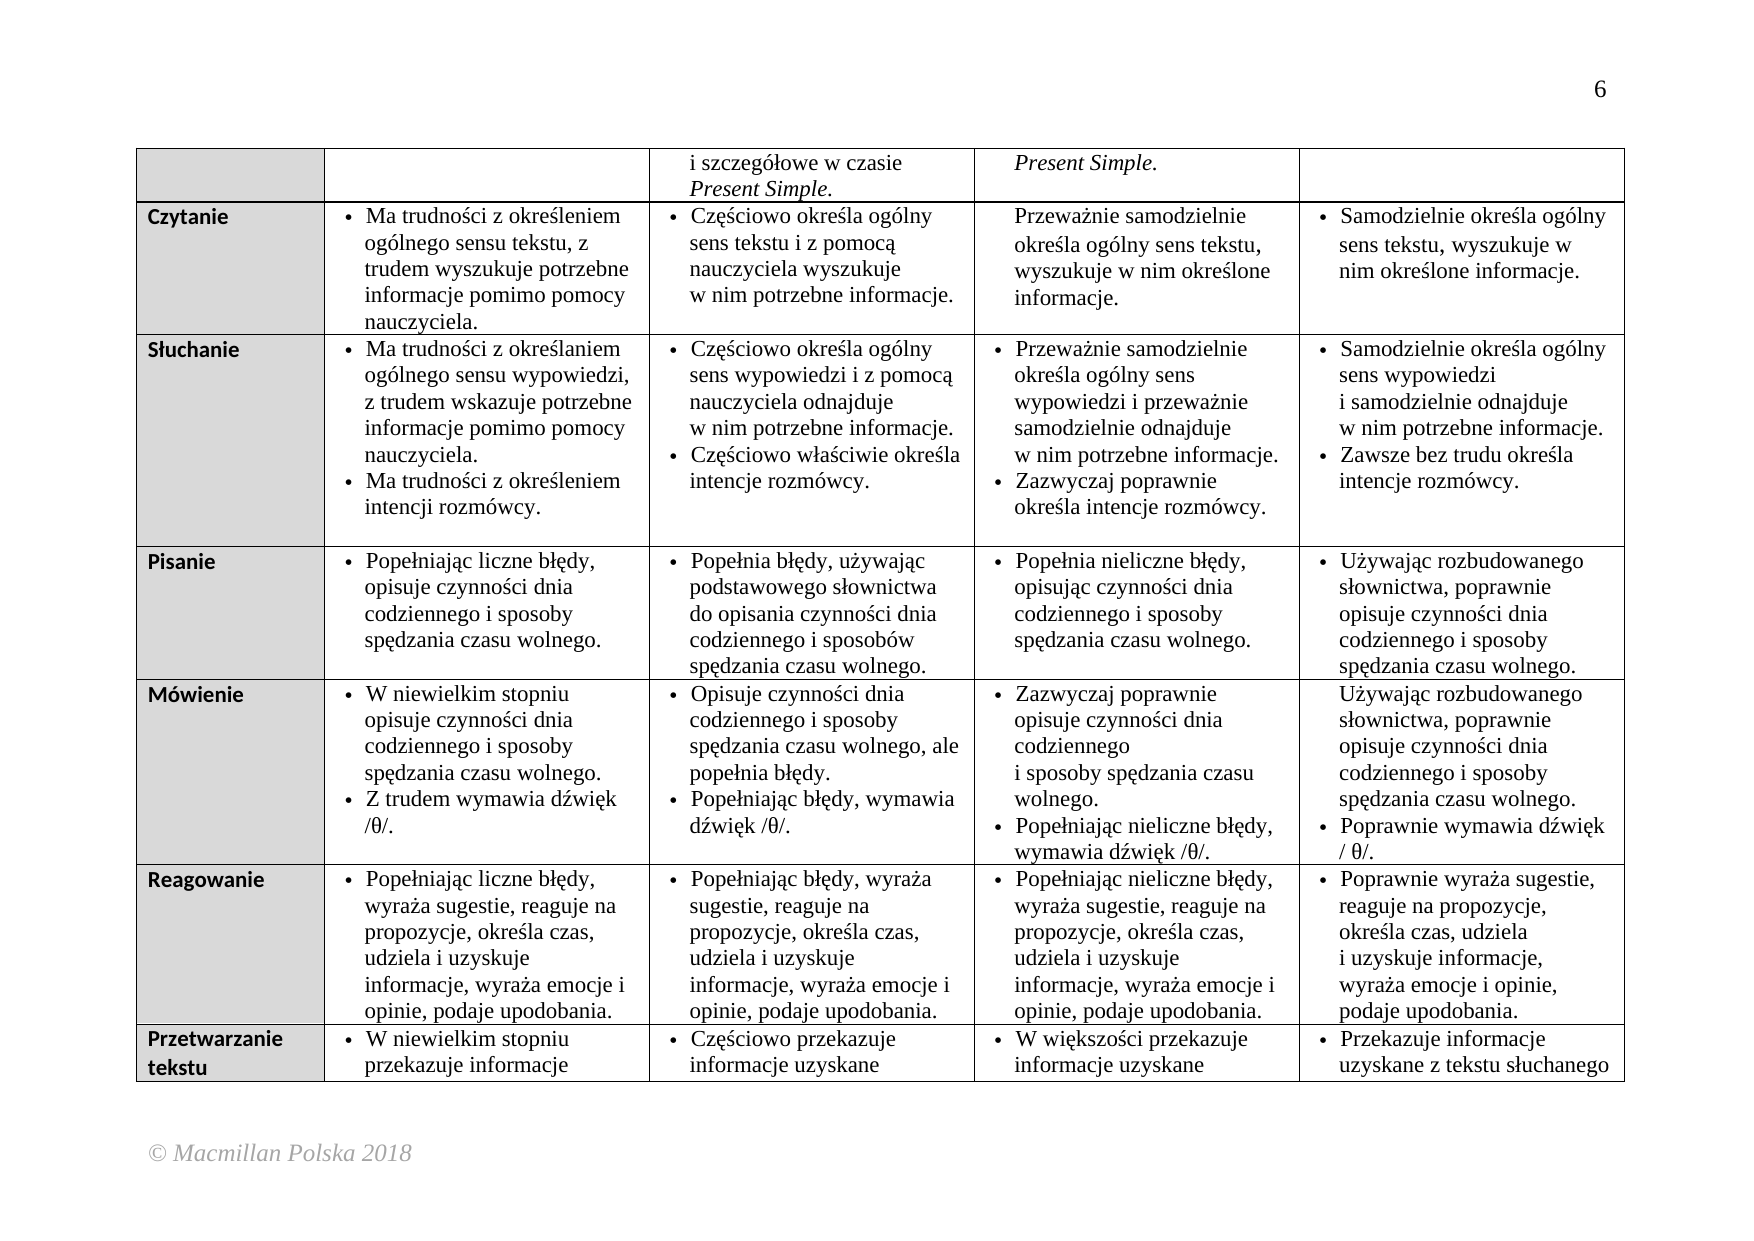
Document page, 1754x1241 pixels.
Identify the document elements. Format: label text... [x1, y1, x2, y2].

table_cell Czytanie [137, 203, 324, 334]
table_cell Ma trudności z określaniem ogólnego sensu wypowiedzi, z trudem wskazuje potrzebne informacje pomimo pomocy nauczyciela. Ma trudności z określeniem intencji rozmówcy. [325, 335, 649, 546]
table_header Częściowo zna i umie podać dane personalne oraz słownictwo potrzebne do opisania czynności życia codziennego i sposobów spędzania czasu wolnego. Częściowo zna i z trudem pyta o czas oraz podaje godziny. Częściowo zna zastosowanie czasu Present Simple, podczas tworzenia zdań twierdzących, przeczących i pytających popełnia liczne błędy. Częściowo zna, ale często niewłaściwie stosuje przyimki czasu. Z pomocą nauczyciela rozróżnia pytania ogólne i szczegółowe w czasie Present Simple. [650, 149, 974, 201]
table_cell Samodzielnie określa ogólny sens tekstu, wyszukuje w nim określone informacje. [1300, 203, 1624, 334]
table_cell Reagowanie [137, 865, 324, 1023]
table_cell Słuchanie [137, 335, 324, 546]
table_cell Używając rozbudowanego słownictwa, poprawnie opisuje czynności dnia codziennego i sposoby spędzania czasu wolnego. Poprawnie wymawia dźwięk / θ/. [1300, 680, 1624, 864]
table_cell Częściowo przekazuje informacje uzyskane [650, 1025, 974, 1081]
table_cell Pisanie [137, 547, 324, 679]
table_cell Mówienie [137, 680, 324, 864]
table_cell Używając rozbudowanego słownictwa, poprawnie opisuje czynności dnia codziennego i sposoby spędzania czasu wolnego. [1300, 547, 1624, 679]
table_cell Popełnia nieliczne błędy, opisując czynności dnia codziennego i sposoby spędzania czasu wolnego. [975, 547, 1299, 679]
table_cell Popełniając nieliczne błędy, wyraża sugestie, reaguje na propozycje, określa czas, udziela i uzyskuje informacje, wyraża emocje i opinie, podaje upodobania. [975, 865, 1299, 1023]
table_cell Opisuje czynności dnia codziennego i sposoby spędzania czasu wolnego, ale popełnia błędy. Popełniając błędy, wymawia dźwięk /θ/. [650, 680, 974, 864]
table_header [325, 149, 649, 201]
table_header W większości zna i umie podać dane personalne oraz słownictwo potrzebne do opisania czynności życia codziennego i sposobów spędzania czasu wolnego. W większości wie jak zapytać o czas i podawać godziny. W większości zna i zazwyczaj poprawnie używa czasu Present Simple, podczas tworzenia zdań zazwyczaj nie popełnia błędów. Zna i najczęściej poprawnie stosuje przyimki czasu Zazwyczaj poprawnie rozróżnia pytania ogólne i szczegółowe w czasie Present Simple. [975, 149, 1299, 201]
table_header [1300, 149, 1624, 201]
table_cell Przekazuje informacje uzyskane z tekstu słuchanego [1300, 1025, 1624, 1081]
table_cell Samodzielnie określa ogólny sens wypowiedzi i samodzielnie odnajduje w nim potrzebne informacje. Zawsze bez trudu określa intencje rozmówcy. [1300, 335, 1624, 546]
table_cell Popełniając błędy, wyraża sugestie, reaguje na propozycje, określa czas, udziela i uzyskuje informacje, wyraża emocje i opinie, podaje upodobania. [650, 865, 974, 1023]
table_cell Ma trudności z określeniem ogólnego sensu tekstu, z trudem wyszukuje potrzebne informacje pomimo pomocy nauczyciela. [325, 203, 649, 334]
table_cell Popełnia błędy, używając podstawowego słownictwa do opisania czynności dnia codziennego i sposobów spędzania czasu wolnego. [650, 547, 974, 679]
table_header [137, 149, 324, 201]
table_cell Częściowo określa ogólny sens wypowiedzi i z pomocą nauczyciela odnajduje w nim potrzebne informacje. Częściowo właściwie określa intencje rozmówcy. [650, 335, 974, 546]
table_cell Poprawnie wyraża sugestie, reaguje na propozycje, określa czas, udziela i uzyskuje informacje, wyraża emocje i opinie, podaje upodobania. [1300, 865, 1624, 1023]
table_cell W niewielkim stopniu przekazuje informacje [325, 1025, 649, 1081]
table_cell Popełniając liczne błędy, opisuje czynności dnia codziennego i sposoby spędzania czasu wolnego. [325, 547, 649, 679]
table_cell W większości przekazuje informacje uzyskane [975, 1025, 1299, 1081]
table_cell Częściowo określa ogólny sens tekstu i z pomocą nauczyciela wyszukuje w nim potrzebne informacje. [650, 203, 974, 334]
table_cell Popełniając liczne błędy, wyraża sugestie, reaguje na propozycje, określa czas, udziela i uzyskuje informacje, wyraża emocje i opinie, podaje upodobania. [325, 865, 649, 1023]
table_cell Przeważnie samodzielnie określa ogólny sens wypowiedzi i przeważnie samodzielnie odnajduje w nim potrzebne informacje. Zazwyczaj poprawnie określa intencje rozmówcy. [975, 335, 1299, 546]
table_cell Przetwarzanie tekstu [137, 1025, 324, 1081]
table_cell Zazwyczaj poprawnie opisuje czynności dnia codziennego i sposoby spędzania czasu wolnego. Popełniając nieliczne błędy, wymawia dźwięk /θ/. [975, 680, 1299, 864]
table_cell W niewielkim stopniu opisuje czynności dnia codziennego i sposoby spędzania czasu wolnego. Z trudem wymawia dźwięk /θ/. [325, 680, 649, 864]
table_cell Przeważnie samodzielnie określa ogólny sens tekstu, wyszukuje w nim określone informacje. [975, 203, 1299, 334]
